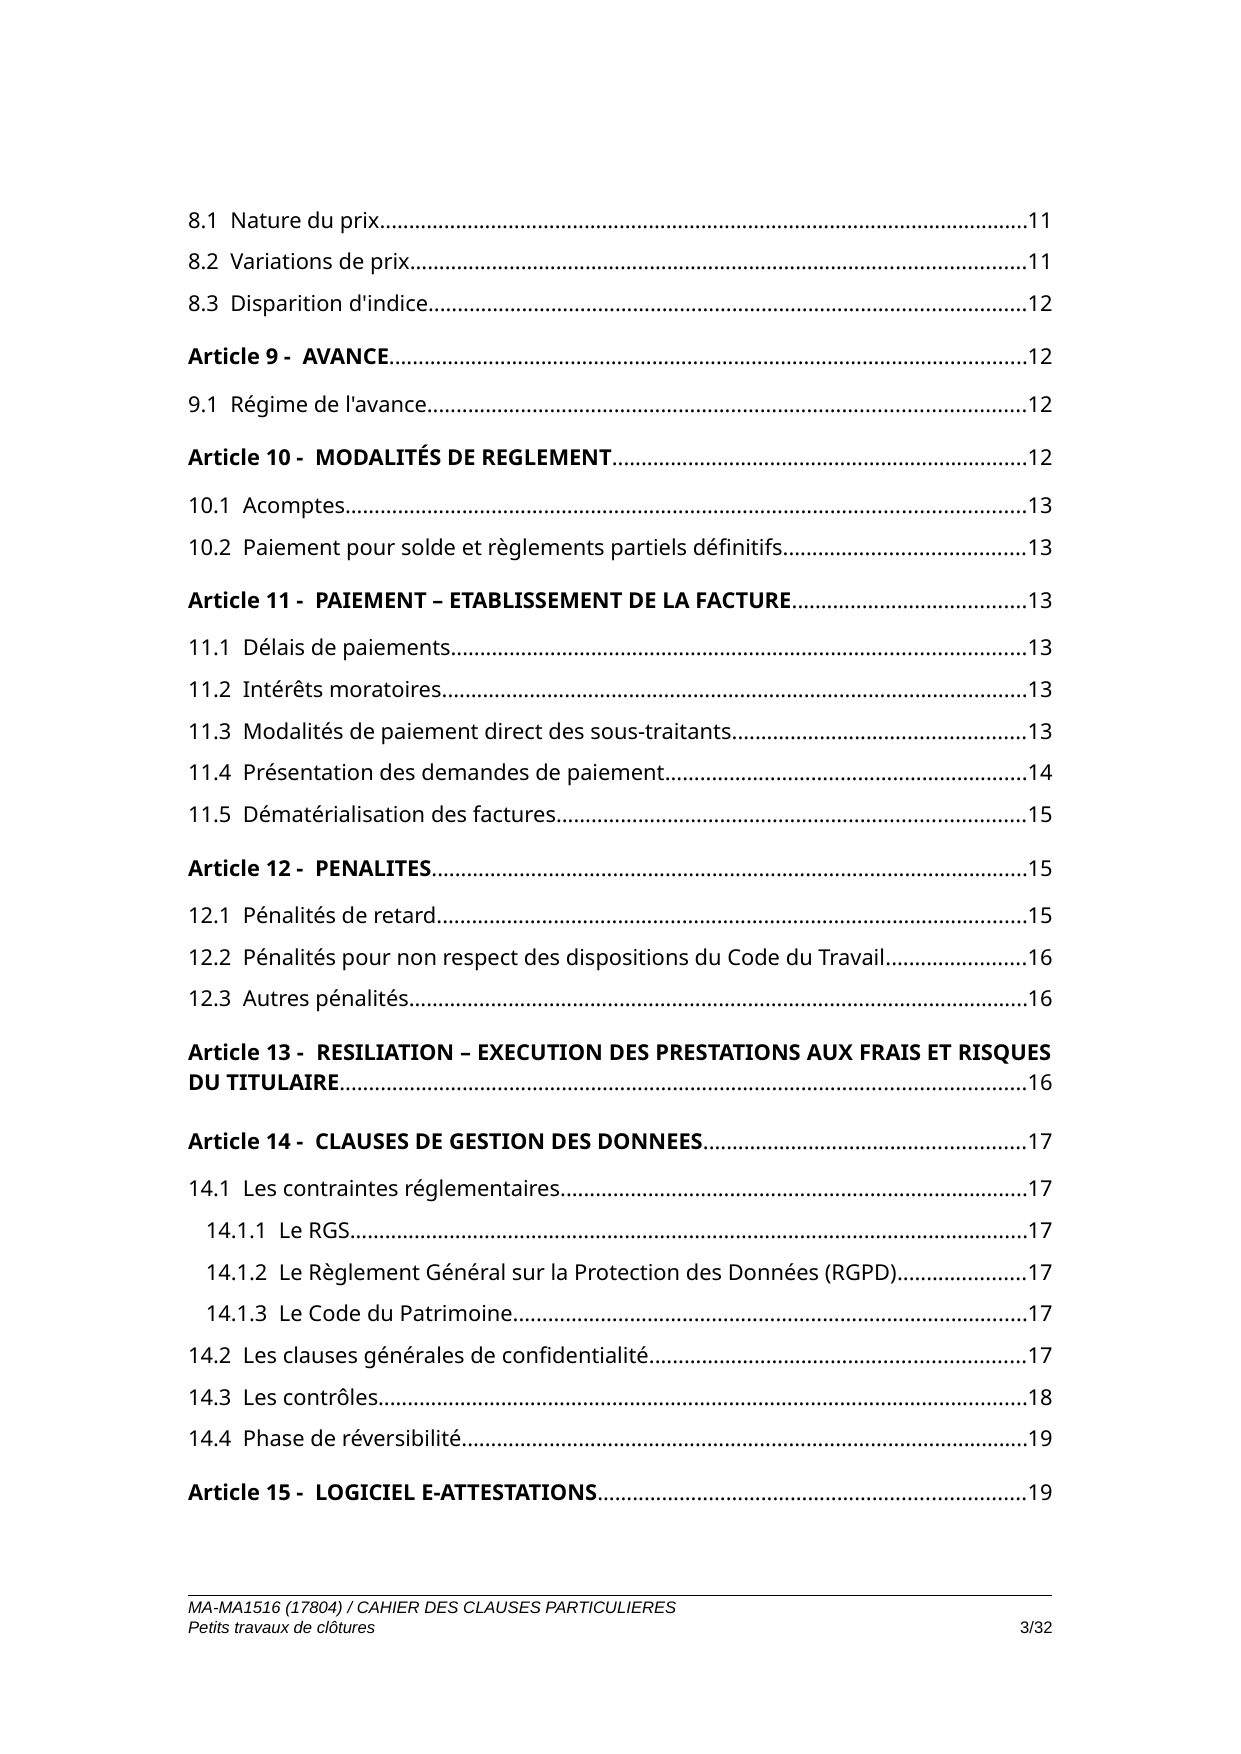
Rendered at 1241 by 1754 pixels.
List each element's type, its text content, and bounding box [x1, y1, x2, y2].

text Article 11 - PAIEMENT – ETABLISSEMENT DE LA FACTURE 13 [188, 585, 1052, 615]
text 8.1 Nature du prix 11 [188, 204, 1052, 234]
text 14.1.1 Le RGS 17 [206, 1215, 1052, 1245]
text 14.2 Les clauses générales de confidentialité 17 [188, 1340, 1052, 1370]
text 8.2 Variations de prix 11 [188, 246, 1052, 276]
text 12.1 Pénalités de retard 15 [188, 900, 1052, 930]
text 10.2 Paiement pour solde et règlements partiels définitifs 13 [188, 531, 1052, 561]
text 10.1 Acomptes 13 [188, 490, 1052, 519]
text Article 13 - RESILIATION – EXECUTION DES PRESTATIONS AUX FRAIS ET RISQUES DU TITULAIRE 16 [188, 1037, 1052, 1096]
text 14.1.3 Le Code du Patrimoine 17 [206, 1298, 1052, 1328]
text Article 15 - LOGICIEL E-ATTESTATIONS 19 [188, 1477, 1052, 1507]
text 11.1 Délais de paiements 13 [188, 632, 1052, 662]
text 12.3 Autres pénalités 16 [188, 983, 1052, 1013]
text Article 9 - AVANCE 12 [188, 341, 1052, 371]
text 11.5 Dématérialisation des factures 15 [188, 799, 1052, 829]
text 14.3 Les contrôles 18 [188, 1382, 1052, 1411]
text 11.3 Modalités de paiement direct des sous-traitants 13 [188, 716, 1052, 746]
text Article 12 - PENALITES 15 [188, 852, 1052, 882]
text 14.1.2 Le Règlement Général sur la Protection des Données (RGPD) 17 [206, 1257, 1052, 1286]
text 14.4 Phase de réversibilité 19 [188, 1423, 1052, 1453]
text 12.2 Pénalités pour non respect des dispositions du Code du Travail 16 [188, 942, 1052, 971]
text 11.4 Présentation des demandes de paiement 14 [188, 757, 1052, 787]
text Article 14 - CLAUSES DE GESTION DES DONNEES 17 [188, 1126, 1052, 1156]
text 9.1 Régime de l'avance 12 [188, 389, 1052, 419]
text 14.1 Les contraintes réglementaires 17 [188, 1173, 1052, 1203]
text 8.3 Disparition d'indice 12 [188, 288, 1052, 318]
text 11.2 Intérêts moratoires 13 [188, 674, 1052, 704]
text Article 10 - MODALITÉS DE REGLEMENT 12 [188, 442, 1052, 472]
